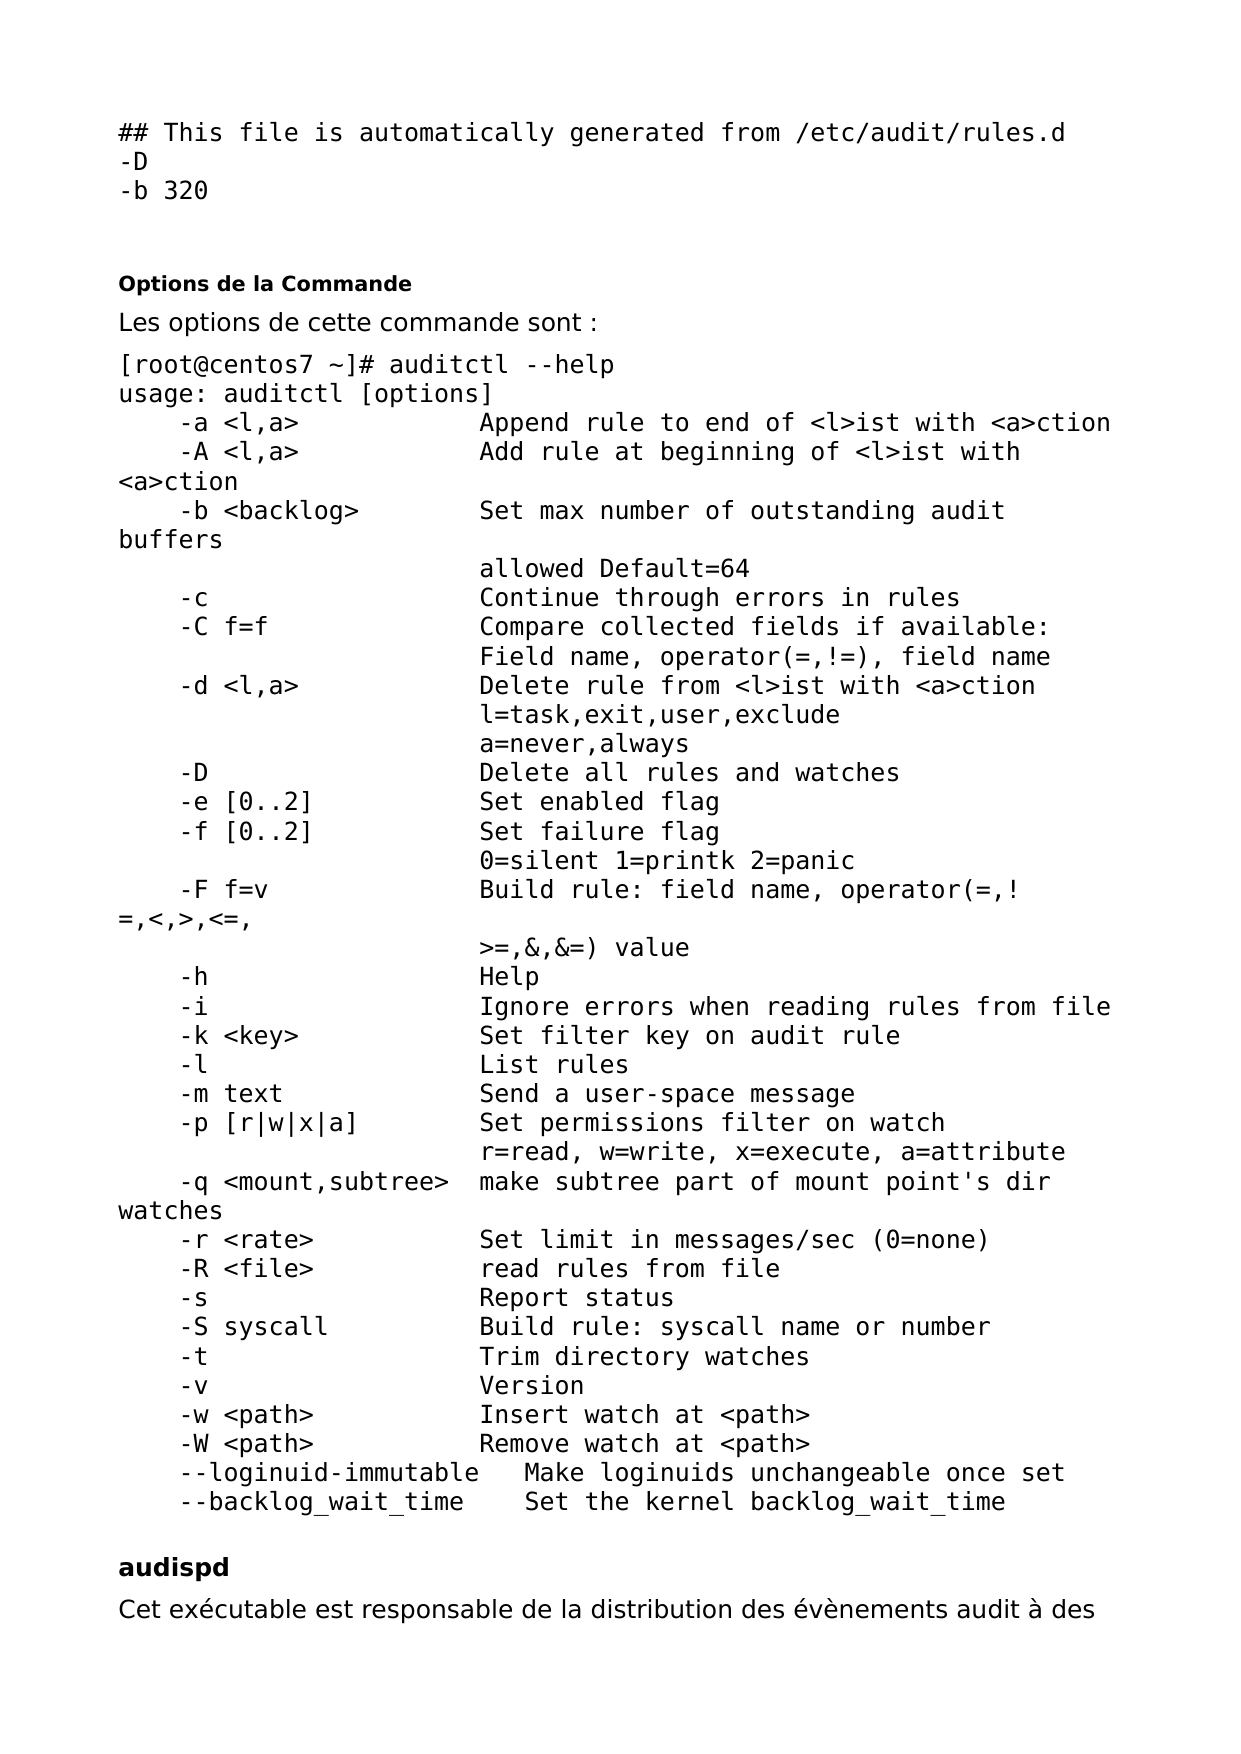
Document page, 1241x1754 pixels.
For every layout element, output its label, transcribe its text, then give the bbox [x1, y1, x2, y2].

text [root@centos7 ~]# auditctl --help usage: auditctl [options] -a <l,a> Append rule to end of <l>ist with <a>ction -A <l,a> Add rule at beginning of <l>ist with <a>ction -b <backlog> Set max number of outstanding audit buffers allowed Default=64 -c Continue through errors in rules -C f=f Compare collected fields if available: Field name, operator(=,!=), field name -d <l,a> Delete rule from <l>ist with <a>ction l=task,exit,user,exclude a=never,always -D Delete all rules and watches -e [0..2] Set enabled flag -f [0..2] Set failure flag 0=silent 1=printk 2=panic -F f=v Build rule: field name, operator(=,!=,<,>,<=, >=,&,&=) value -h Help -i Ignore errors when reading rules from file -k <key> Set filter key on audit rule -l List rules -m text Send a user-space message -p [r|w|x|a] Set permissions filter on watch r=read, w=write, x=execute, a=attribute -q <mount,subtree> make subtree part of mount point's dir watches -r <rate> Set limit in messages/sec (0=none) -R <file> read rules from file -s Report status -S syscall Build rule: syscall name or number -t Trim directory watches -v Version -w <path> Insert watch at <path> -W <path> Remove watch at <path> --loginuid-immutable Make loginuids unchangeable once set --backlog_wait_time Set the kernel backlog_wait_time [118, 350, 1122, 1517]
subtitle Options de la Commande [118, 272, 1122, 296]
subtitle audispd [118, 1553, 1122, 1583]
text ## This file is automatically generated from /etc/audit/rules.d -D -b 320 [118, 118, 1122, 235]
text Les options de cette commande sont : [118, 308, 1122, 337]
text Cet exécutable est responsable de la distribution des évènements audit à des [118, 1595, 1122, 1624]
